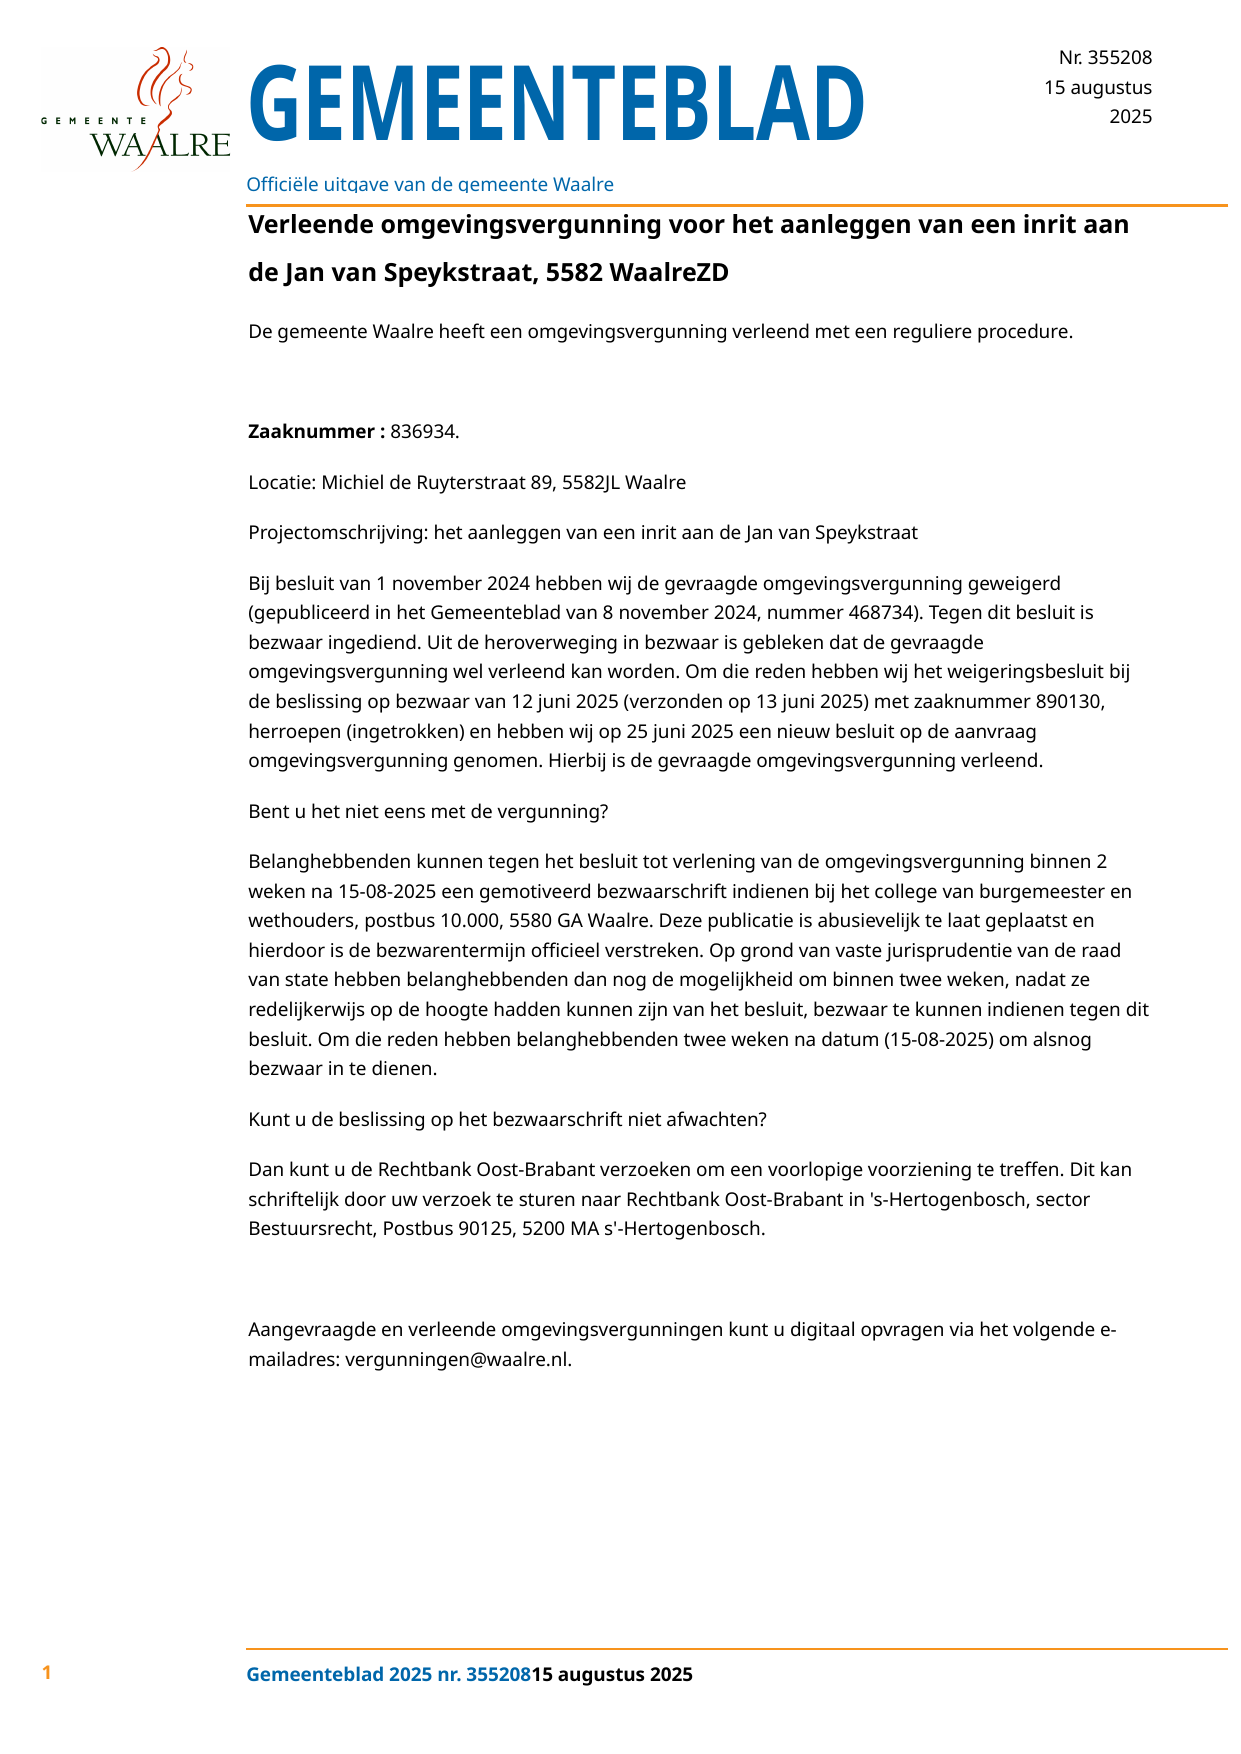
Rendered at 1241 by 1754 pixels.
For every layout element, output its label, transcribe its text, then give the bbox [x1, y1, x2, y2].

text Projectomschrijving: het aanleggen van een inrit aan de Jan van Speykstraat [248, 519, 1152, 545]
text Bent u het niet eens met de vergunning? [248, 798, 1152, 824]
text Zaaknummer : 836934. [248, 419, 1152, 444]
text Belanghebbenden kunnen tegen het besluit tot verlening van de omgevingsvergunning binnen 2 weken na 15-08-2025 een gemotiveerd bezwaarschrift indienen bij het college van burgemeester en wethouders, postbus 10.000, 5580 GA Waalre. Deze publicatie is abusievelijk te laat geplaatst en hierdoor is de bezwarentermijn officieel verstreken. Op grond van vaste jurisprudentie van de raad van state hebben belanghebbenden dan nog de mogelijkheid om binnen twee weken, nadat ze redelijkerwijs op de hoogte hadden kunnen zijn van het besluit, bezwaar te kunnen indienen tegen dit besluit. Om die reden hebben belanghebbenden twee weken na datum (15-08-2025) om alsnog bezwaar in te dienen. [248, 848, 1152, 1081]
text Dan kunt u de Rechtbank Oost-Brabant verzoeken om een voorlopige voorziening te treffen. Dit kan schriftelijk door uw verzoek te sturen naar Rechtbank Oost-Brabant in 's-Hertogenbosch, sector Bestuursrecht, Postbus 90125, 5200 MA s'-Hertogenbosch. [248, 1156, 1152, 1241]
text Aangevraagde en verleende omgevingsvergunningen kunt u digitaal opvragen via het volgende e-mailadres: vergunningen@waalre.nl. [248, 1316, 1152, 1372]
text De gemeente Waalre heeft een omgevingsvergunning verleend met een reguliere procedure. [248, 318, 1152, 344]
picture [41, 47, 231, 172]
text Locatie: Michiel de Ruyterstraat 89, 5582JL Waalre [248, 469, 1152, 495]
text Bij besluit van 1 november 2024 hebben wij de gevraagde omgevingsvergunning geweigerd (gepubliceerd in het Gemeenteblad van 8 november 2024, nummer 468734). Tegen dit besluit is bezwaar ingediend. Uit de heroverweging in bezwaar is gebleken dat de gevraagde omgevingsvergunning wel verleend kan worden. Om die reden hebben wij het weigeringsbesluit bij de beslissing op bezwaar van 12 juni 2025 (verzonden op 13 juni 2025) met zaaknummer 890130, herroepen (ingetrokken) en hebben wij op 25 juni 2025 een nieuw besluit op de aanvraag omgevingsvergunning genomen. Hierbij is de gevraagde omgevingsvergunning verleend. [248, 570, 1152, 773]
text Verleende omgevingsvergunning voor het aanleggen van een inrit aan de Jan van Speykstraat, 5582 WaalreZD [248, 207, 1152, 288]
text Kunt u de beslissing op het bezwaarschrift niet afwachten? [248, 1106, 1152, 1132]
